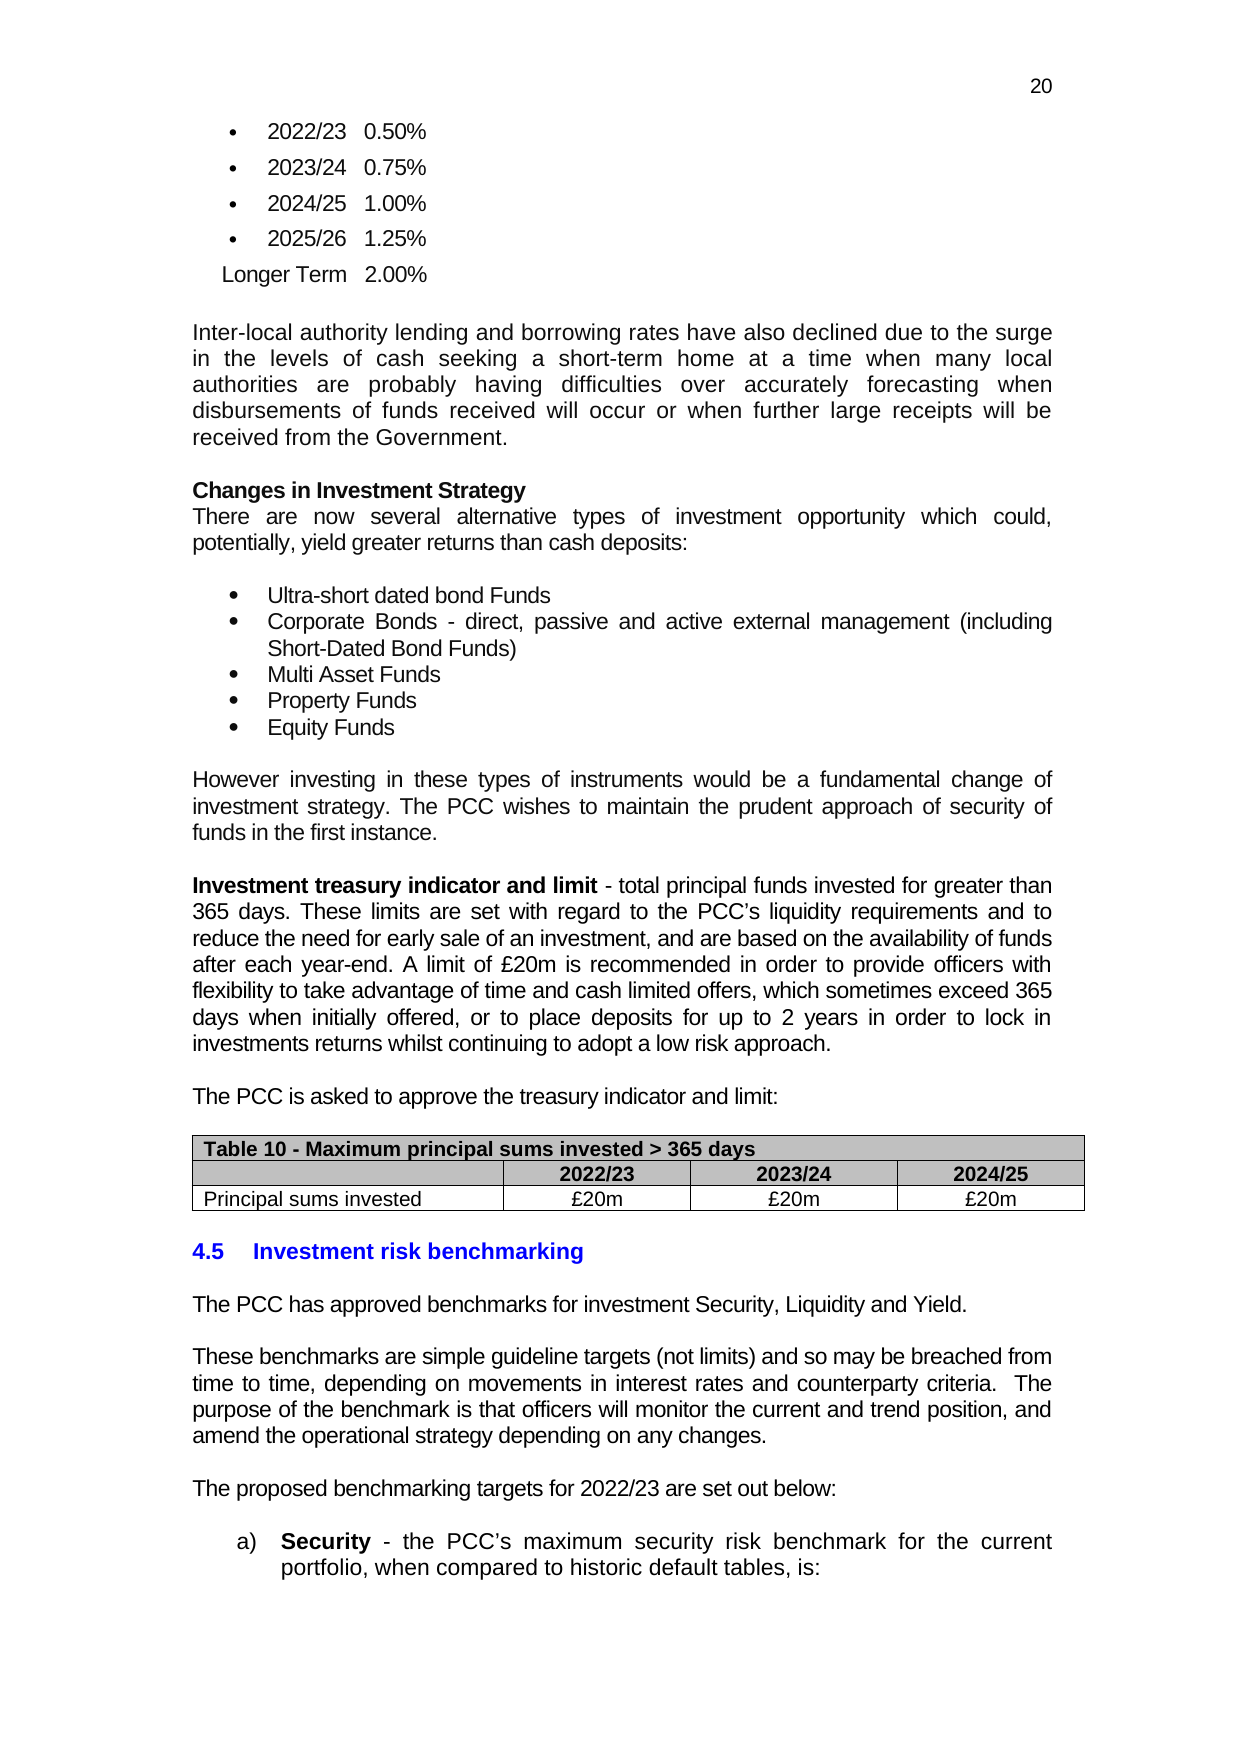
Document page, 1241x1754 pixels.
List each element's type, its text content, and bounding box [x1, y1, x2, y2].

list 2023/24 0.75% [229, 154, 1053, 180]
text a) Security - the PCC’s maximum security risk benchmark for the current portfolio, when compared to historic default tables, is: [236, 1528, 1053, 1580]
table_cell [193, 1161, 503, 1185]
list 2022/23 0.50% [229, 118, 1053, 144]
table_cell Principal sums invested [193, 1186, 503, 1210]
list Corporate Bonds - direct, passive and active external management (including Short-Dated Bond Funds) [229, 608, 1053, 661]
text Inter-local authority lending and borrowing rates have also declined due to the surge in the levels of cash seeking a short-term home at a time when many local authorities are probably having difficulties over accurately forecasting when disbursements of funds received will occur or when further large receipts will be received from the Government. [192, 318, 1053, 450]
list 2024/25 1.00% [229, 189, 1053, 216]
table_cell 2024/25 [898, 1161, 1084, 1185]
text Changes in Investment Strategy [192, 477, 1053, 503]
text However investing in these types of instruments would be a fundamental change of investment strategy. The PCC wishes to maintain the prudent approach of security of funds in the first instance. [192, 766, 1053, 846]
table_header Table 10 - Maximum principal sums invested > 365 days [193, 1136, 1084, 1160]
list Ultra-short dated bond Funds [229, 582, 1053, 608]
text Investment treasury indicator and limit - total principal funds invested for greater than 365 days. These limits are set with regard to the PCC’s liquidity requirements and to reduce the need for early sale of an investment, and are based on the availability of funds after each year-end. A limit of £20m is recommended in order to provide officers with flexibility to take advantage of time and cash limited offers, which sometimes exceed 365 days when initially offered, or to place deposits for up to 2 years in order to lock in investments returns whilst continuing to adopt a low risk approach. [192, 872, 1053, 1056]
text There are now several alternative types of investment opportunity which could, potentially, yield greater returns than cash deposits: [192, 503, 1053, 556]
table_cell £20m [691, 1186, 897, 1210]
text These benchmarks are simple guideline targets (not limits) and so may be breached from time to time, depending on movements in interest rates and counterparty criteria. The purpose of the benchmark is that officers will monitor the current and trend position, and amend the operational strategy depending on any changes. [192, 1343, 1053, 1449]
list Equity Funds [229, 714, 1053, 740]
text Longer Term 2.00% [192, 261, 1053, 287]
table_cell 2023/24 [691, 1161, 897, 1185]
list Multi Asset Funds [229, 661, 1053, 687]
list Investment risk benchmarking [192, 1238, 1053, 1264]
table_cell £20m [504, 1186, 690, 1210]
table_cell 2022/23 [504, 1161, 690, 1185]
table_cell £20m [898, 1186, 1084, 1210]
list 2025/26 1.25% [229, 225, 1053, 252]
text The proposed benchmarking targets for 2022/23 are set out below: [192, 1475, 1053, 1501]
text The PCC has approved benchmarks for investment Security, Liquidity and Yield. [192, 1291, 1053, 1317]
text The PCC is asked to approve the treasury indicator and limit: [192, 1083, 1053, 1109]
list Property Funds [229, 687, 1053, 714]
